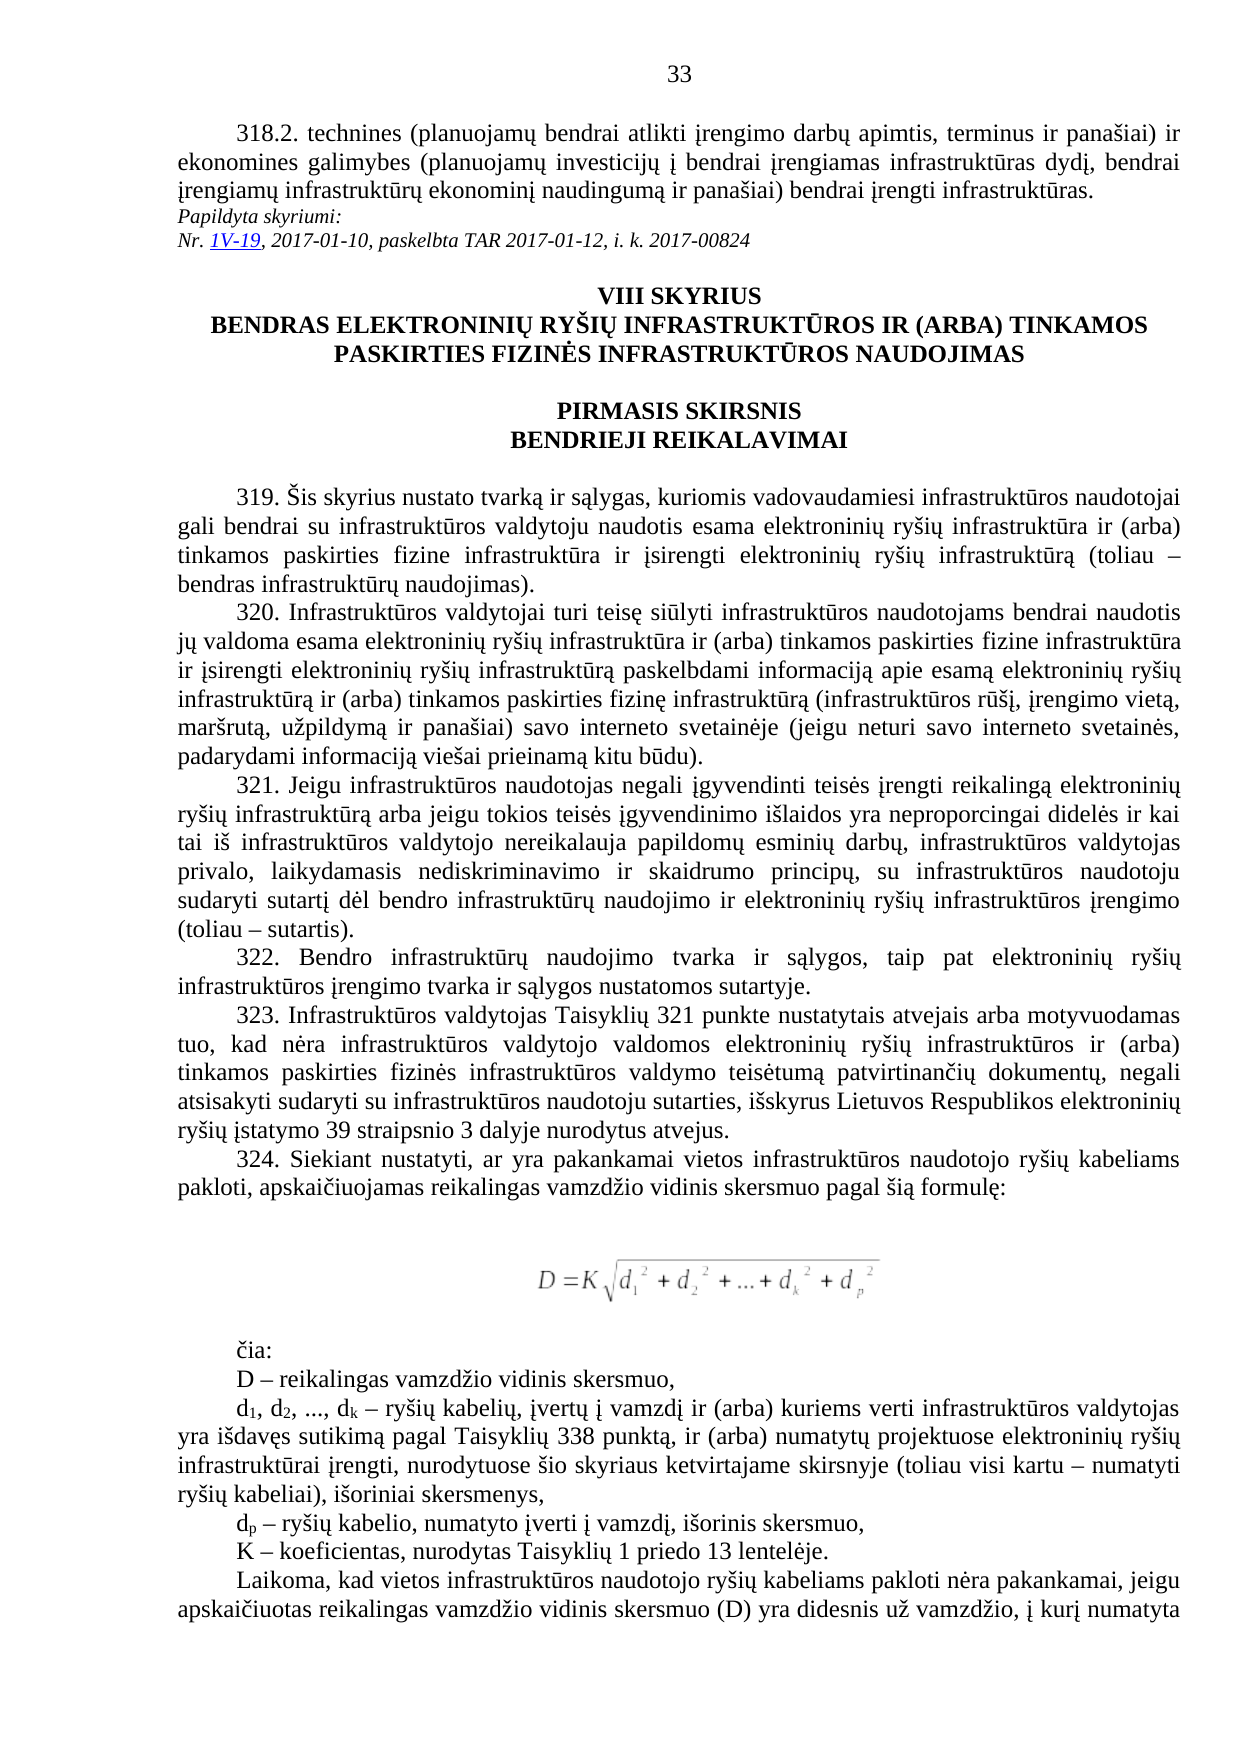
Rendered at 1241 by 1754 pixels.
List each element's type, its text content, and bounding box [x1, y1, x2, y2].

text d1, d2, ..., dk – ryšių kabelių, įvertų į vamzdį ir (arba) kuriems verti infrastruktūros valdytojas yra išdavęs sutikimą pagal Taisyklių 338 punktą, ir (arba) numatytų projektuose elektroninių ryšių infrastruktūrai įrengti, nurodytuose šio skyriaus ketvirtajame skirsnyje (toliau visi kartu – numatyti ryšių kabeliai), išoriniai skersmenys, [177, 1393, 1181, 1508]
text 319. Šis skyrius nustato tvarką ir sąlygas, kuriomis vadovaudamiesi infrastruktūros naudotojai gali bendrai su infrastruktūros valdytoju naudotis esama elektroninių ryšių infrastruktūra ir (arba) tinkamos paskirties fizine infrastruktūra ir įsirengti elektroninių ryšių infrastruktūrą (toliau – bendras infrastruktūrų naudojimas). [177, 482, 1181, 597]
text 322. Bendro infrastruktūrų naudojimo tvarka ir sąlygos, taip pat elektroninių ryšių infrastruktūros įrengimo tvarka ir sąlygos nustatomos sutartyje. [177, 942, 1181, 1000]
text 323. Infrastruktūros valdytojas Taisyklių 321 punkte nustatytais atvejais arba motyvuodamas tuo, kad nėra infrastruktūros valdytojo valdomos elektroninių ryšių infrastruktūros ir (arba) tinkamos paskirties fizinės infrastruktūros valdymo teisėtumą patvirtinančių dokumentų, negali atsisakyti sudaryti su infrastruktūros naudotoju sutarties, išskyrus Lietuvos Respublikos elektroninių ryšių įstatymo 39 straipsnio 3 dalyje nurodytus atvejus. [177, 1000, 1181, 1144]
text D = K ((d1)^2 + (d2)^2 + ... + (dk)^2 + (dp)^2)^1/2 [177, 1230, 1181, 1306]
text čia: [177, 1335, 1181, 1364]
text 320. Infrastruktūros valdytojai turi teisę siūlyti infrastruktūros naudotojams bendrai naudotis jų valdoma esama elektroninių ryšių infrastruktūra ir (arba) tinkamos paskirties fizine infrastruktūra ir įsirengti elektroninių ryšių infrastruktūrą paskelbdami informaciją apie esamą elektroninių ryšių infrastruktūrą ir (arba) tinkamos paskirties fizinę infrastruktūrą (infrastruktūros rūšį, įrengimo vietą, maršrutą, užpildymą ir panašiai) savo interneto svetainėje (jeigu neturi savo interneto svetainės, padarydami informaciją viešai prieinamą kitu būdu). [177, 597, 1181, 770]
text Papildyta skyriumi: [177, 204, 1181, 228]
text BENDRIEJI REIKALAVIMAI [177, 425, 1181, 454]
text BENDRAS ELEKTRONINIŲ RYŠIŲ INFRASTRUKTŪROS IR (ARBA) TINKAMOS PASKIRTIES FIZINĖS INFRASTRUKTŪROS NAUDOJIMAs [177, 310, 1181, 367]
text PIRMASIS SKIRSNIS [177, 396, 1181, 425]
text VIII SKYRIUS [177, 281, 1181, 310]
text Nr. 1V-19, 2017-01-10, paskelbta TAR 2017-01-12, i. k. 2017-00824 [177, 228, 1181, 252]
text 324. Siekiant nustatyti, ar yra pakankamai vietos infrastruktūros naudotojo ryšių kabeliams pakloti, apskaičiuojamas reikalingas vamzdžio vidinis skersmuo pagal šią formulę: [177, 1144, 1181, 1201]
text 318.2. technines (planuojamų bendrai atlikti įrengimo darbų apimtis, terminus ir panašiai) ir ekonomines galimybes (planuojamų investicijų į bendrai įrengiamas infrastruktūras dydį, bendrai įrengiamų infrastruktūrų ekonominį naudingumą ir panašiai) bendrai įrengti infrastruktūras. [177, 118, 1181, 204]
text K – koeficientas, nurodytas Taisyklių 1 priedo 13 lentelėje. [177, 1536, 1181, 1565]
text Laikoma, kad vietos infrastruktūros naudotojo ryšių kabeliams pakloti nėra pakankamai, jeigu apskaičiuotas reikalingas vamzdžio vidinis skersmuo (D) yra didesnis už vamzdžio, į kurį numatyta [177, 1565, 1181, 1623]
text D – reikalingas vamzdžio vidinis skersmuo, [177, 1364, 1181, 1393]
text 321. Jeigu infrastruktūros naudotojas negali įgyvendinti teisės įrengti reikalingą elektroninių ryšių infrastruktūrą arba jeigu tokios teisės įgyvendinimo išlaidos yra neproporcingai didelės ir kai tai iš infrastruktūros valdytojo nereikalauja papildomų esminių darbų, infrastruktūros valdytojas privalo, laikydamasis nediskriminavimo ir skaidrumo principų, su infrastruktūros naudotoju sudaryti sutartį dėl bendro infrastruktūrų naudojimo ir elektroninių ryšių infrastruktūros įrengimo (toliau – sutartis). [177, 770, 1181, 942]
text dp – ryšių kabelio, numatyto įverti į vamzdį, išorinis skersmuo, [177, 1508, 1181, 1536]
